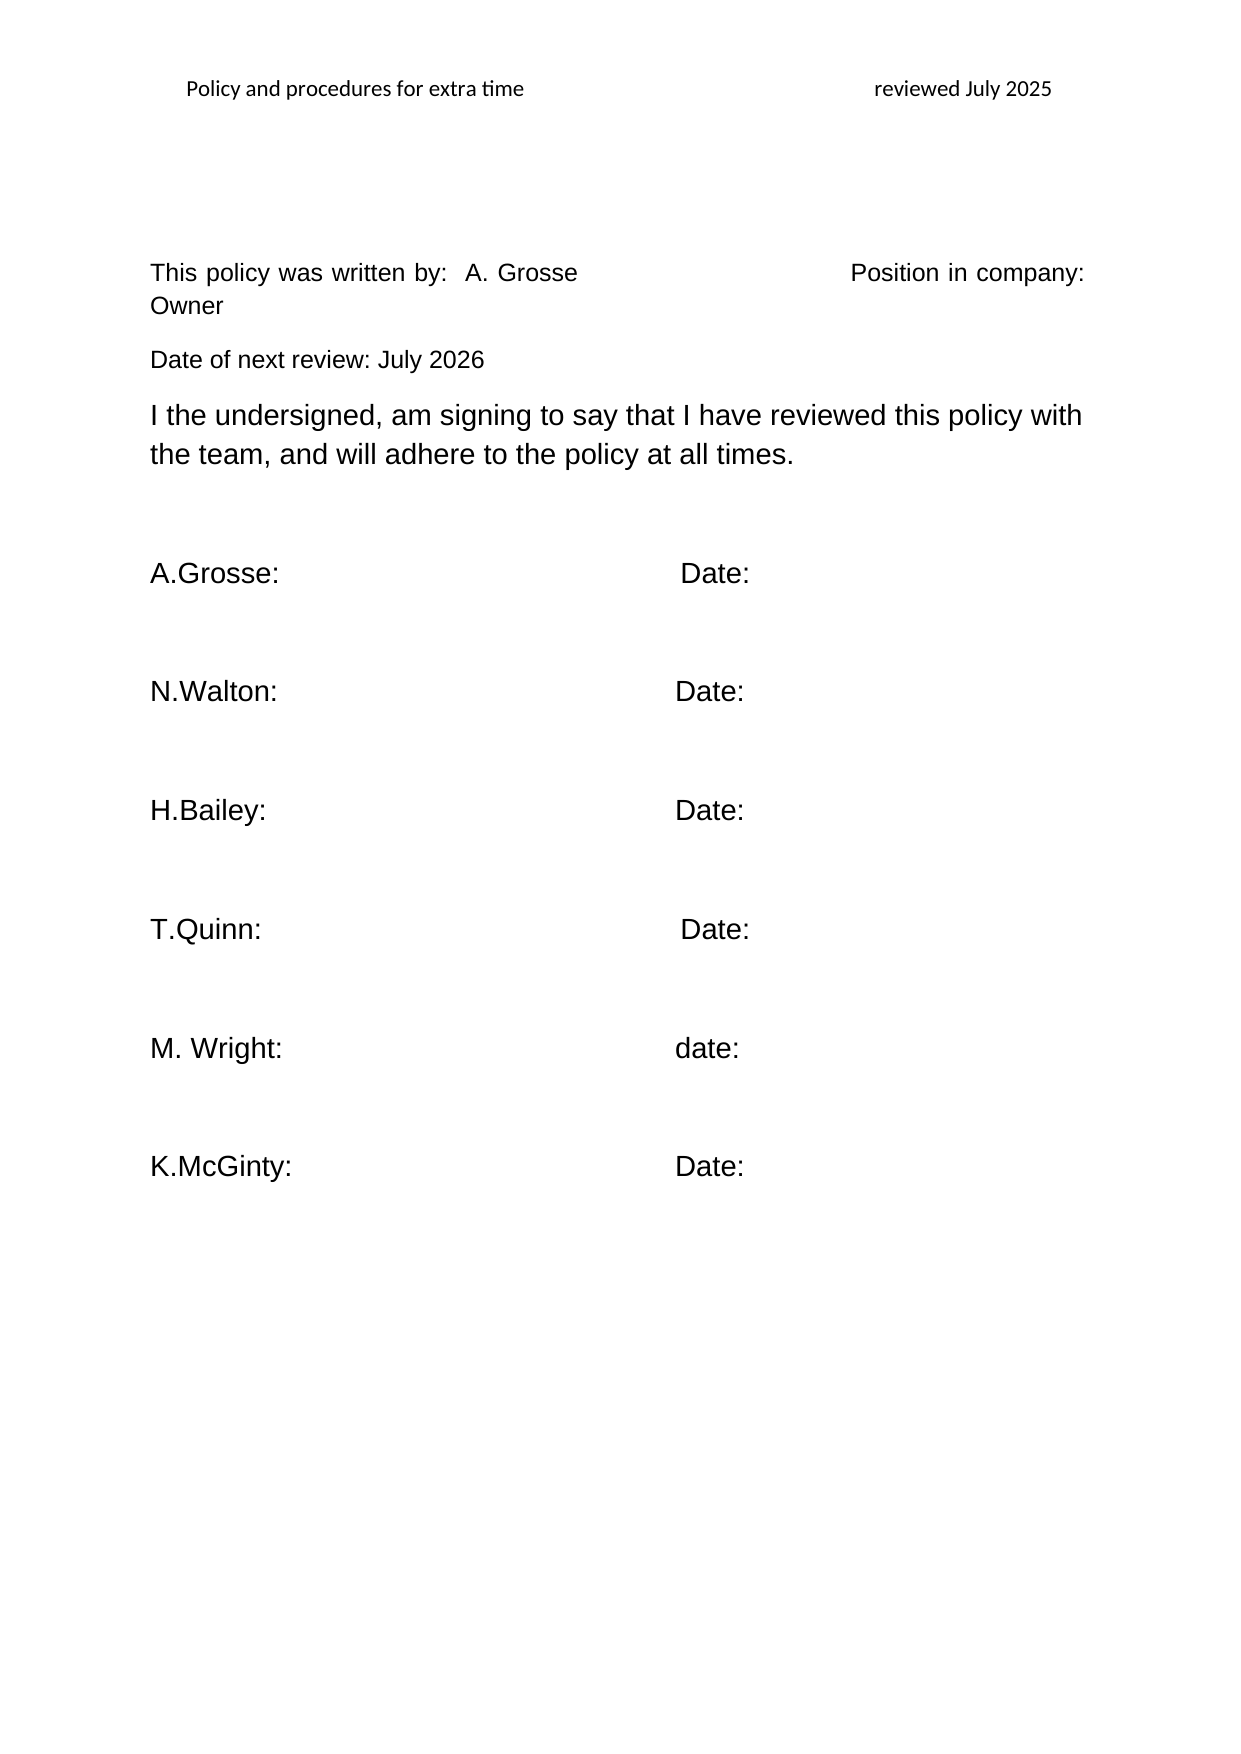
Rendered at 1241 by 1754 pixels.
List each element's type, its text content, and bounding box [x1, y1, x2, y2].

text N.Walton: Date: [150, 674, 1090, 708]
text This policy was written by: A. Grosse Position in company: Owner [150, 258, 1090, 319]
text Date of next review: July 2026 [150, 344, 1090, 373]
text A.Grosse: Date: [150, 556, 1090, 589]
text T.Quinn: Date: [150, 912, 1090, 946]
text K.McGinty: Date: [150, 1149, 1090, 1183]
text H.Bailey: Date: [150, 793, 1090, 827]
text I the undersigned, am signing to say that I have reviewed this policy with the team, and will adhere to the policy at all times. [150, 398, 1090, 471]
text M. Wright: date: [150, 1031, 1090, 1064]
